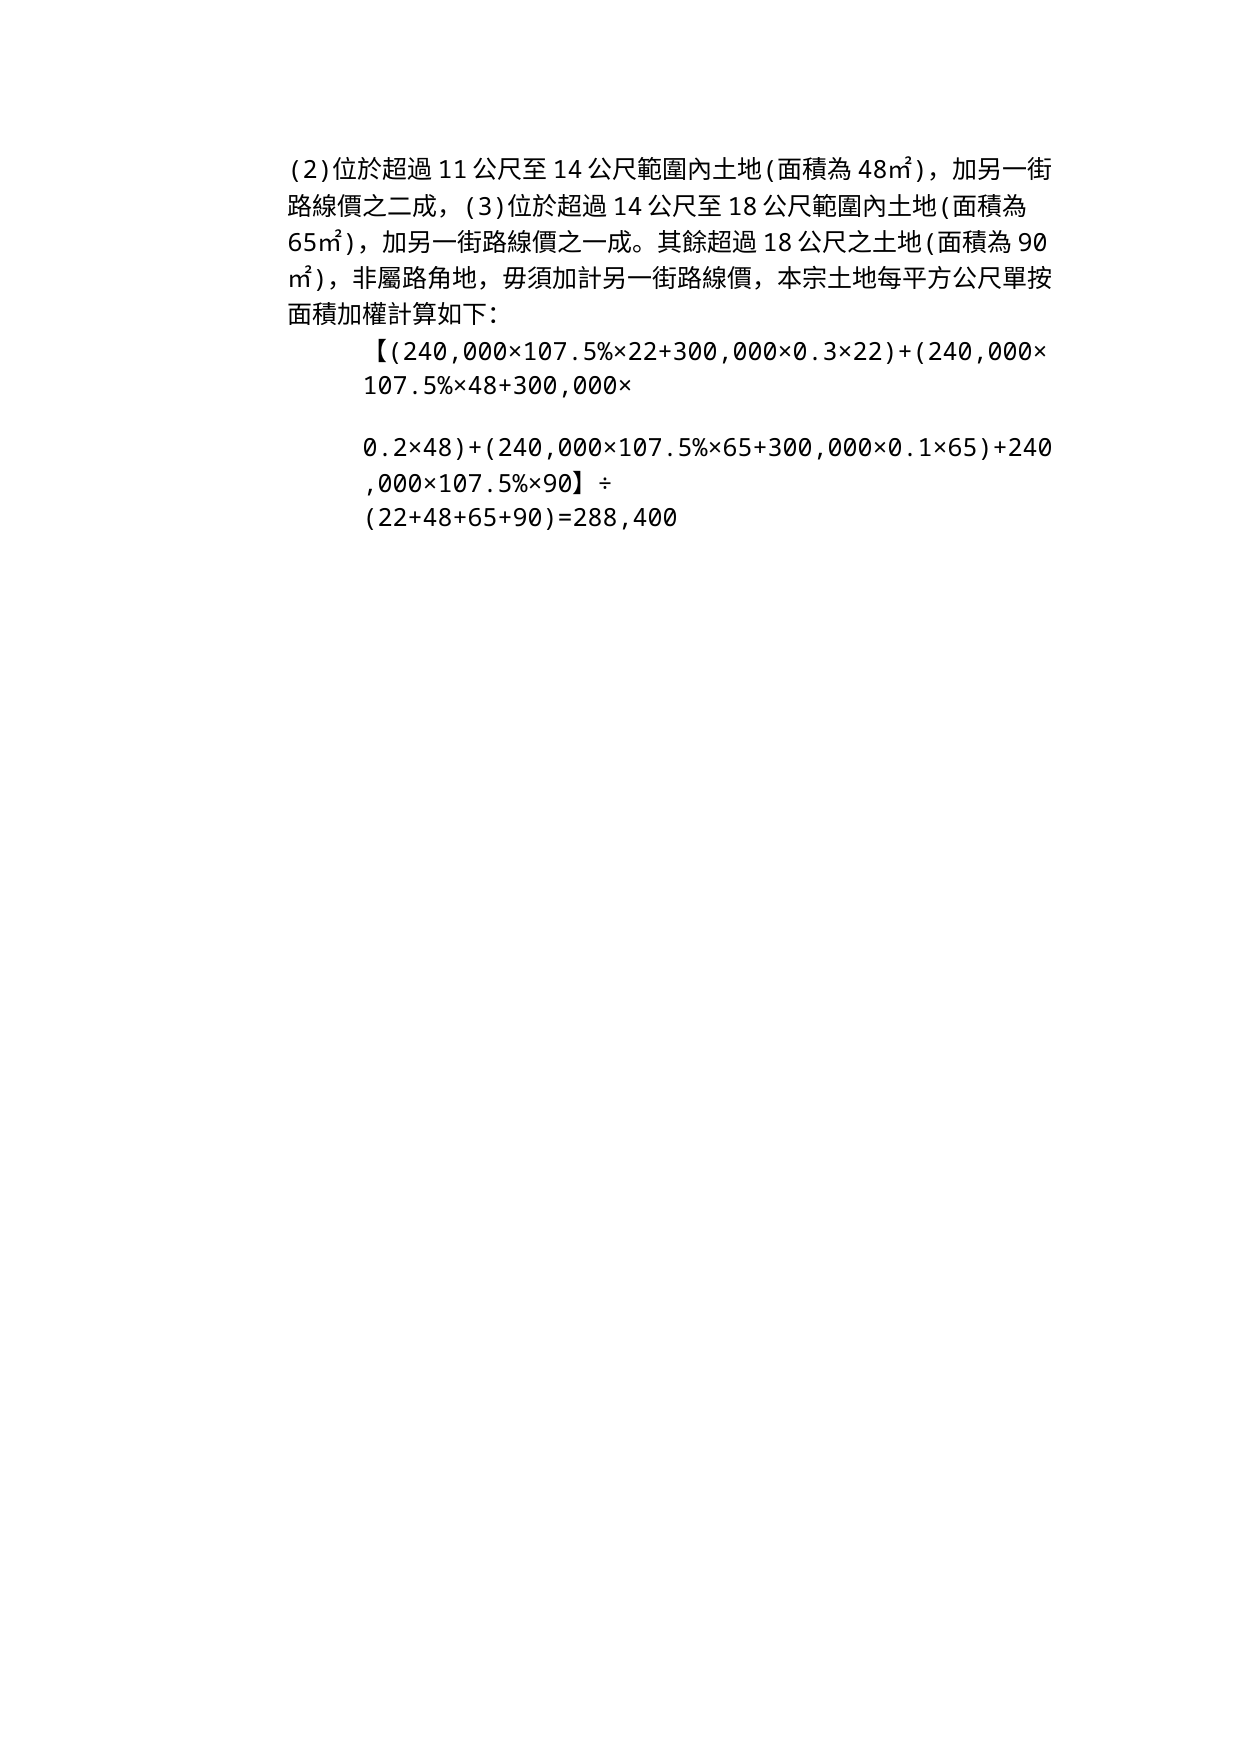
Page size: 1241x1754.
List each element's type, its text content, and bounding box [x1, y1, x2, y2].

text (22+48+65+90)=288,400 [362, 499, 1053, 534]
text 0.2×48)+(240,000×107.5%×65+300,000×0.1×65)+240,000×107.5%×90】÷ [362, 402, 1053, 499]
text (2)位於超過11公尺至14公尺範圍內土地(面積為48㎡)，加另一街路線價之二成，(3)位於超過14公尺至18公尺範圍內土地(面積為65㎡)，加另一街路線價之一成。其餘超過18公尺之土地(面積為90㎡)，非屬路角地，毋須加計另一街路線價，本宗土地每平方公尺單按面積加權計算如下： [187, 150, 1053, 331]
text 【(240,000×107.5%×22+300,000×0.3×22)+(240,000×107.5%×48+300,000× [362, 331, 1053, 402]
